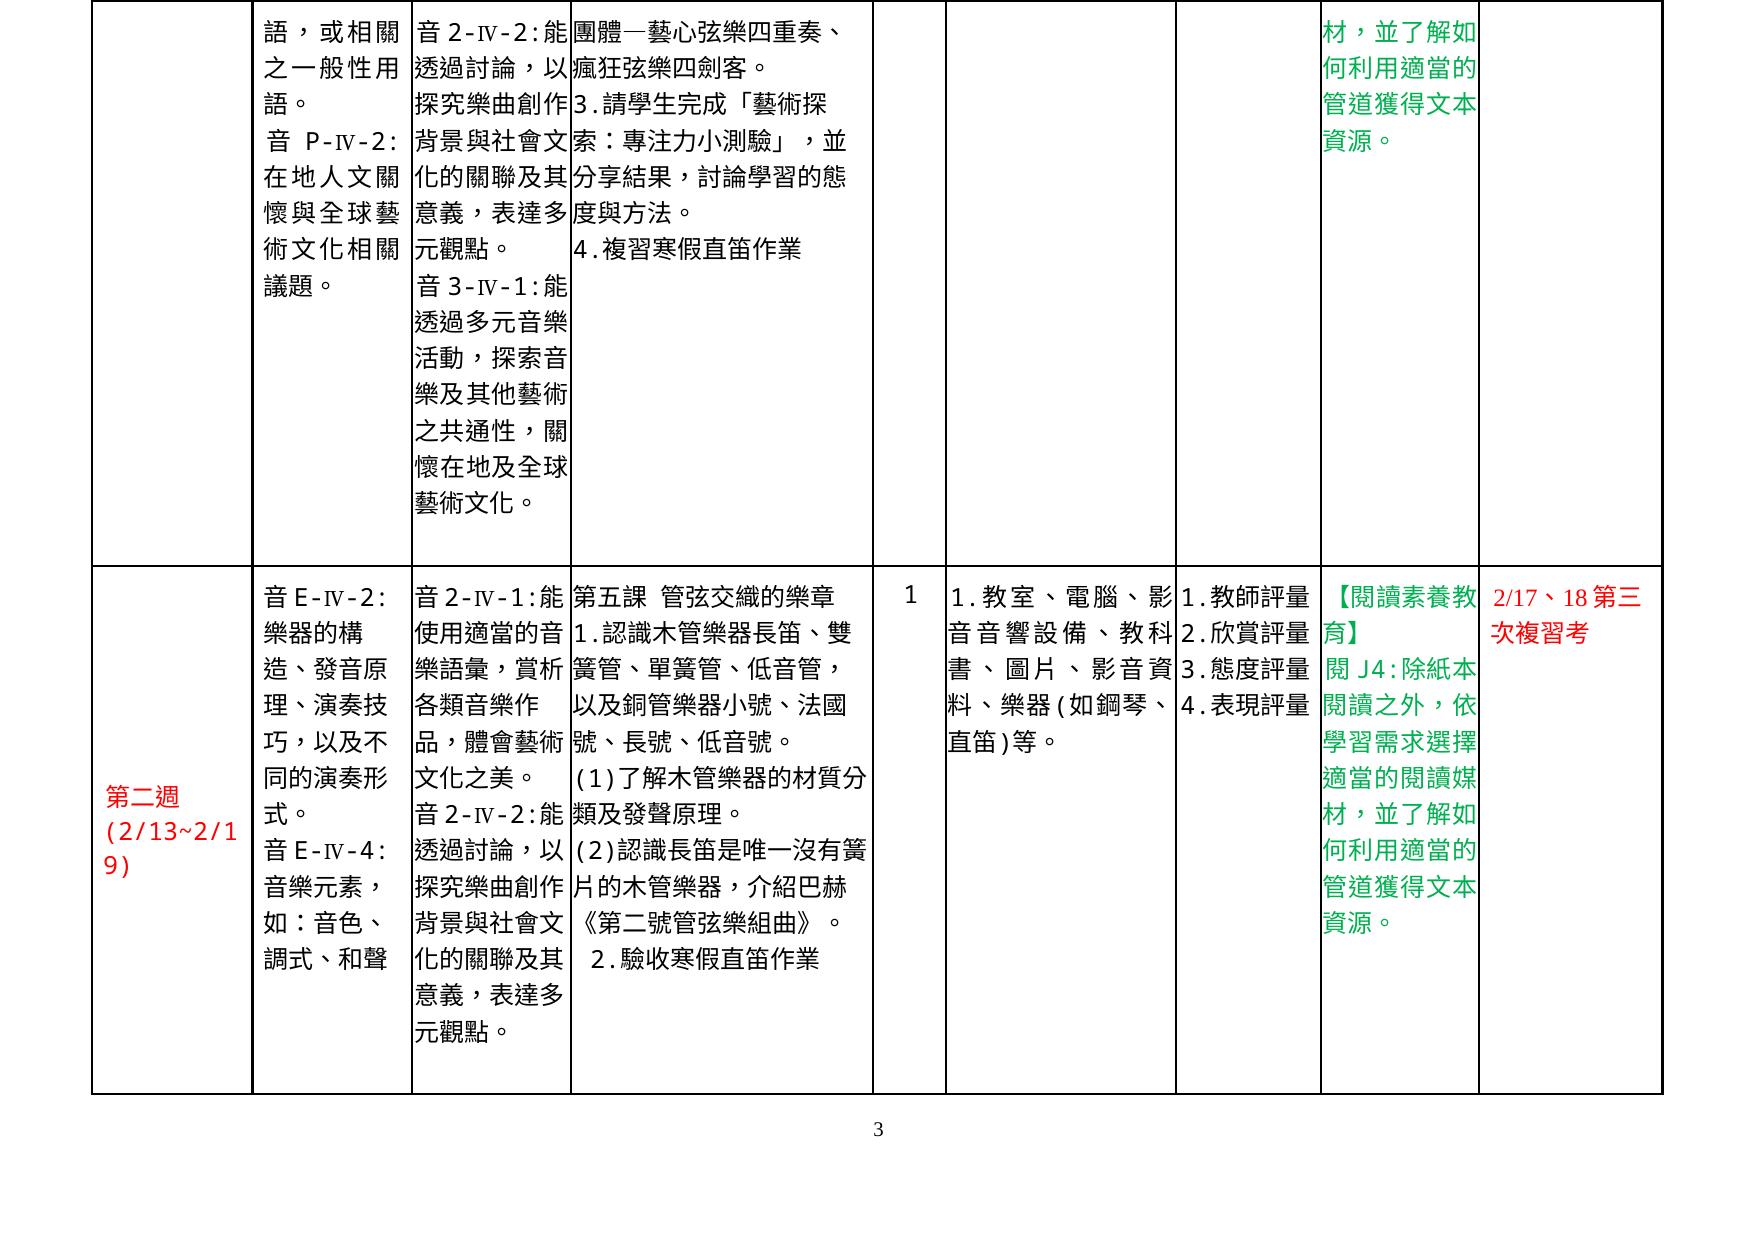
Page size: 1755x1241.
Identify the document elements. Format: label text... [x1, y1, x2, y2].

table_cell 音2-Ⅳ-2:能透過討論，以探究樂曲創作背景與社會文化的關聯及其意義，表達多元觀點。 音3-Ⅳ-1:能透過多元音樂活動，探索音樂及其他藝術之共通性，關懷在地及全球藝術文化。 [413, 2, 570, 564]
table_cell 1.教室、電腦、影音音響設備、教科書、圖片、影音資料、樂器(如鋼琴、直笛)等。 [947, 567, 1175, 1093]
table_cell 1.教師評量 2.欣賞評量 3.態度評量 4.表現評量 [1177, 567, 1320, 1093]
table_cell 1 [874, 567, 945, 1093]
table_cell 語，或相關之一般性用語。 音P-Ⅳ-2:在地人文關懷與全球藝術文化相關議題。 [254, 2, 411, 564]
table_cell [874, 2, 945, 564]
table_cell 音2-Ⅳ-1:能使用適當的音樂語彙，賞析各類音樂作品，體會藝術文化之美。 音2-Ⅳ-2:能透過討論，以探究樂曲創作背景與社會文化的關聯及其意義，表達多元觀點。 [413, 567, 570, 1093]
table_cell 音E-Ⅳ-2:樂器的構造、發音原理、演奏技巧，以及不同的演奏形式。 音E-Ⅳ-4:音樂元素，如：音色、調式、和聲 [254, 567, 411, 1093]
table_cell 【閱讀素養教育】 閱J4:除紙本閱讀之外，依學習需求選擇適當的閱讀媒材，並了解如何利用適當的管道獲得文本資源。 [1322, 567, 1478, 1093]
table_cell 第二週(2/13~2/19) [93, 567, 251, 1093]
table_cell [93, 2, 251, 564]
table_cell 第五課 管弦交織的樂章 1.認識木管樂器長笛、雙簧管、單簧管、低音管，以及銅管樂器小號、法國號、長號、低音號。 (1)了解木管樂器的材質分類及發聲原理。 (2)認識長笛是唯一沒有簧片的木管樂器，介紹巴赫《第二號管弦樂組曲》。 2.驗收寒假直笛作業 [572, 567, 872, 1093]
table_cell 團體—藝心弦樂四重奏、瘋狂弦樂四劍客。 3.請學生完成「藝術探索：專注力小測驗」，並分享結果，討論學習的態度與方法。 4.複習寒假直笛作業 [572, 2, 872, 564]
table_cell [1177, 2, 1320, 564]
table_cell [947, 2, 1175, 564]
table_cell [1480, 2, 1661, 564]
table_cell 2/17、18第三次複習考 [1480, 567, 1661, 1093]
table_cell 材，並了解如何利用適當的管道獲得文本資源。 [1322, 2, 1478, 564]
